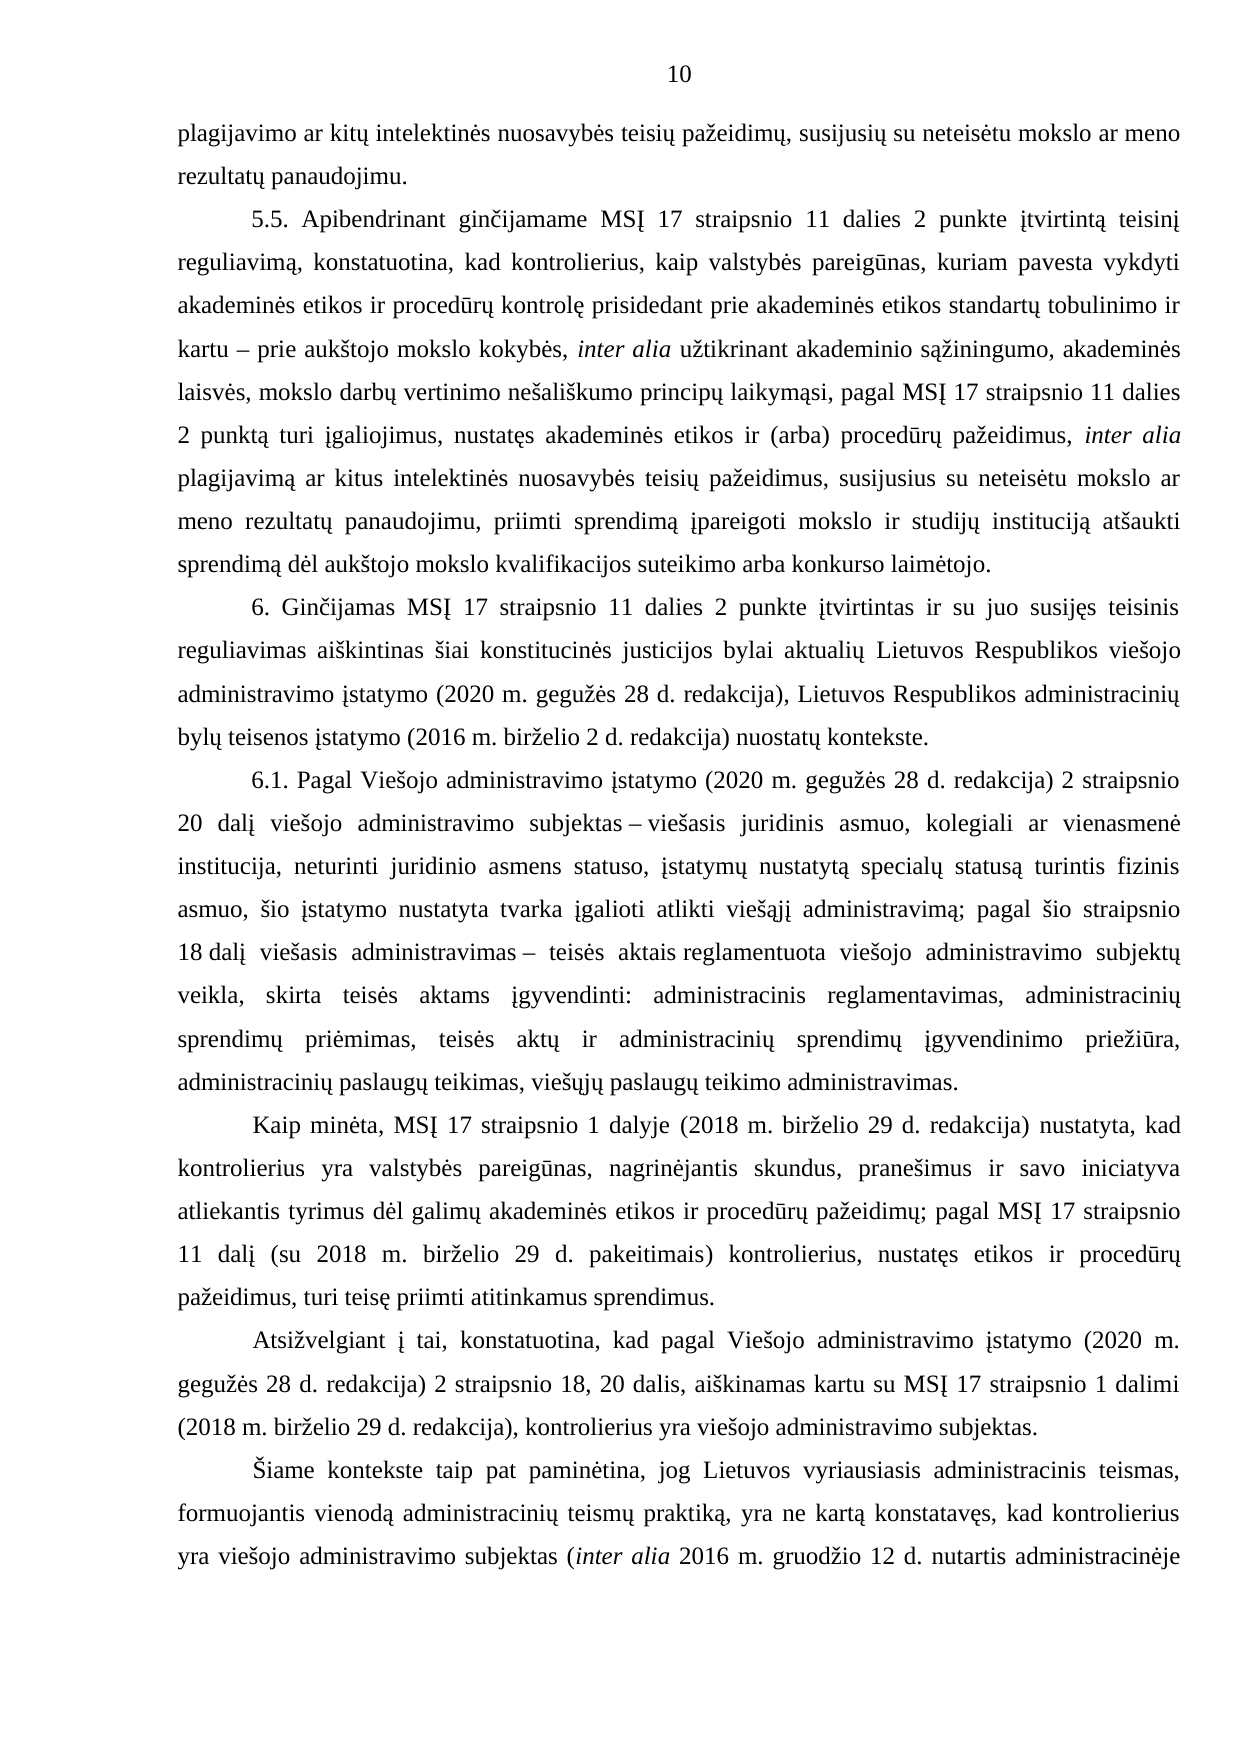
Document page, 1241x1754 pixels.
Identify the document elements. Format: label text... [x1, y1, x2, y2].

text 5.5. Apibendrinant ginčijamame MSĮ 17 straipsnio 11 dalies 2 punkte įtvirtintą teisinį reguliavimą, konstatuotina, kad kontrolierius, kaip valstybės pareigūnas, kuriam pavesta vykdyti akademinės etikos ir procedūrų kontrolę prisidedant prie akademinės etikos standartų tobulinimo ir kartu – prie aukštojo mokslo kokybės, inter alia užtikrinant akademinio sąžiningumo, akademinės laisvės, mokslo darbų vertinimo nešališkumo principų laikymąsi, pagal MSĮ 17 straipsnio 11 dalies 2 punktą turi įgaliojimus, nustatęs akademinės etikos ir (arba) procedūrų pažeidimus, inter alia plagijavimą ar kitus intelektinės nuosavybės teisių pažeidimus, susijusius su neteisėtu mokslo ar meno rezultatų panaudojimu, priimti sprendimą įpareigoti mokslo ir studijų instituciją atšaukti sprendimą dėl aukštojo mokslo kvalifikacijos suteikimo arba konkurso laimėtojo. [177, 204, 1181, 578]
text 6.1. Pagal Viešojo administravimo įstatymo (2020 m. gegužės 28 d. redakcija) 2 straipsnio 20 dalį viešojo administravimo subjektas – viešasis juridinis asmuo, kolegiali ar vienasmenė institucija, neturinti juridinio asmens statuso, įstatymų nustatytą specialų statusą turintis fizinis asmuo, šio įstatymo nustatyta tvarka įgalioti atlikti viešąjį administravimą; pagal šio straipsnio 18 dalį viešasis administravimas – teisės aktais reglamentuota viešojo administravimo subjektų veikla, skirta teisės aktams įgyvendinti: administracinis reglamentavimas, administracinių sprendimų priėmimas, teisės aktų ir administracinių sprendimų įgyvendinimo priežiūra, administracinių paslaugų teikimas, viešųjų paslaugų teikimo administravimas. [177, 765, 1181, 1096]
text Atsižvelgiant į tai, konstatuotina, kad pagal Viešojo administravimo įstatymo (2020 m. gegužės 28 d. redakcija) 2 straipsnio 18, 20 dalis, aiškinamas kartu su MSĮ 17 straipsnio 1 dalimi (2018 m. birželio 29 d. redakcija), kontrolierius yra viešojo administravimo subjektas. [177, 1326, 1181, 1441]
text plagijavimo ar kitų intelektinės nuosavybės teisių pažeidimų, susijusių su neteisėtu mokslo ar meno rezultatų panaudojimu. [177, 118, 1181, 190]
text Kaip minėta, MSĮ 17 straipsnio 1 dalyje (2018 m. birželio 29 d. redakcija) nustatyta, kad kontrolierius yra valstybės pareigūnas, nagrinėjantis skundus, pranešimus ir savo iniciatyva atliekantis tyrimus dėl galimų akademinės etikos ir procedūrų pažeidimų; pagal MSĮ 17 straipsnio 11 dalį (su 2018 m. birželio 29 d. pakeitimais) kontrolierius, nustatęs etikos ir procedūrų pažeidimus, turi teisę priimti atitinkamus sprendimus. [177, 1110, 1181, 1311]
text Šiame kontekste taip pat paminėtina, jog Lietuvos vyriausiasis administracinis teismas, formuojantis vienodą administracinių teismų praktiką, yra ne kartą konstatavęs, kad kontrolierius yra viešojo administravimo subjektas (inter alia 2016 m. gruodžio 12 d. nutartis administracinėje [177, 1455, 1181, 1570]
text 6. Ginčijamas MSĮ 17 straipsnio 11 dalies 2 punkte įtvirtintas ir su juo susijęs teisinis reguliavimas aiškintinas šiai konstitucinės justicijos bylai aktualių Lietuvos Respublikos viešojo administravimo įstatymo (2020 m. gegužės 28 d. redakcija), Lietuvos Respublikos administracinių bylų teisenos įstatymo (2016 m. birželio 2 d. redakcija) nuostatų kontekste. [177, 592, 1181, 751]
